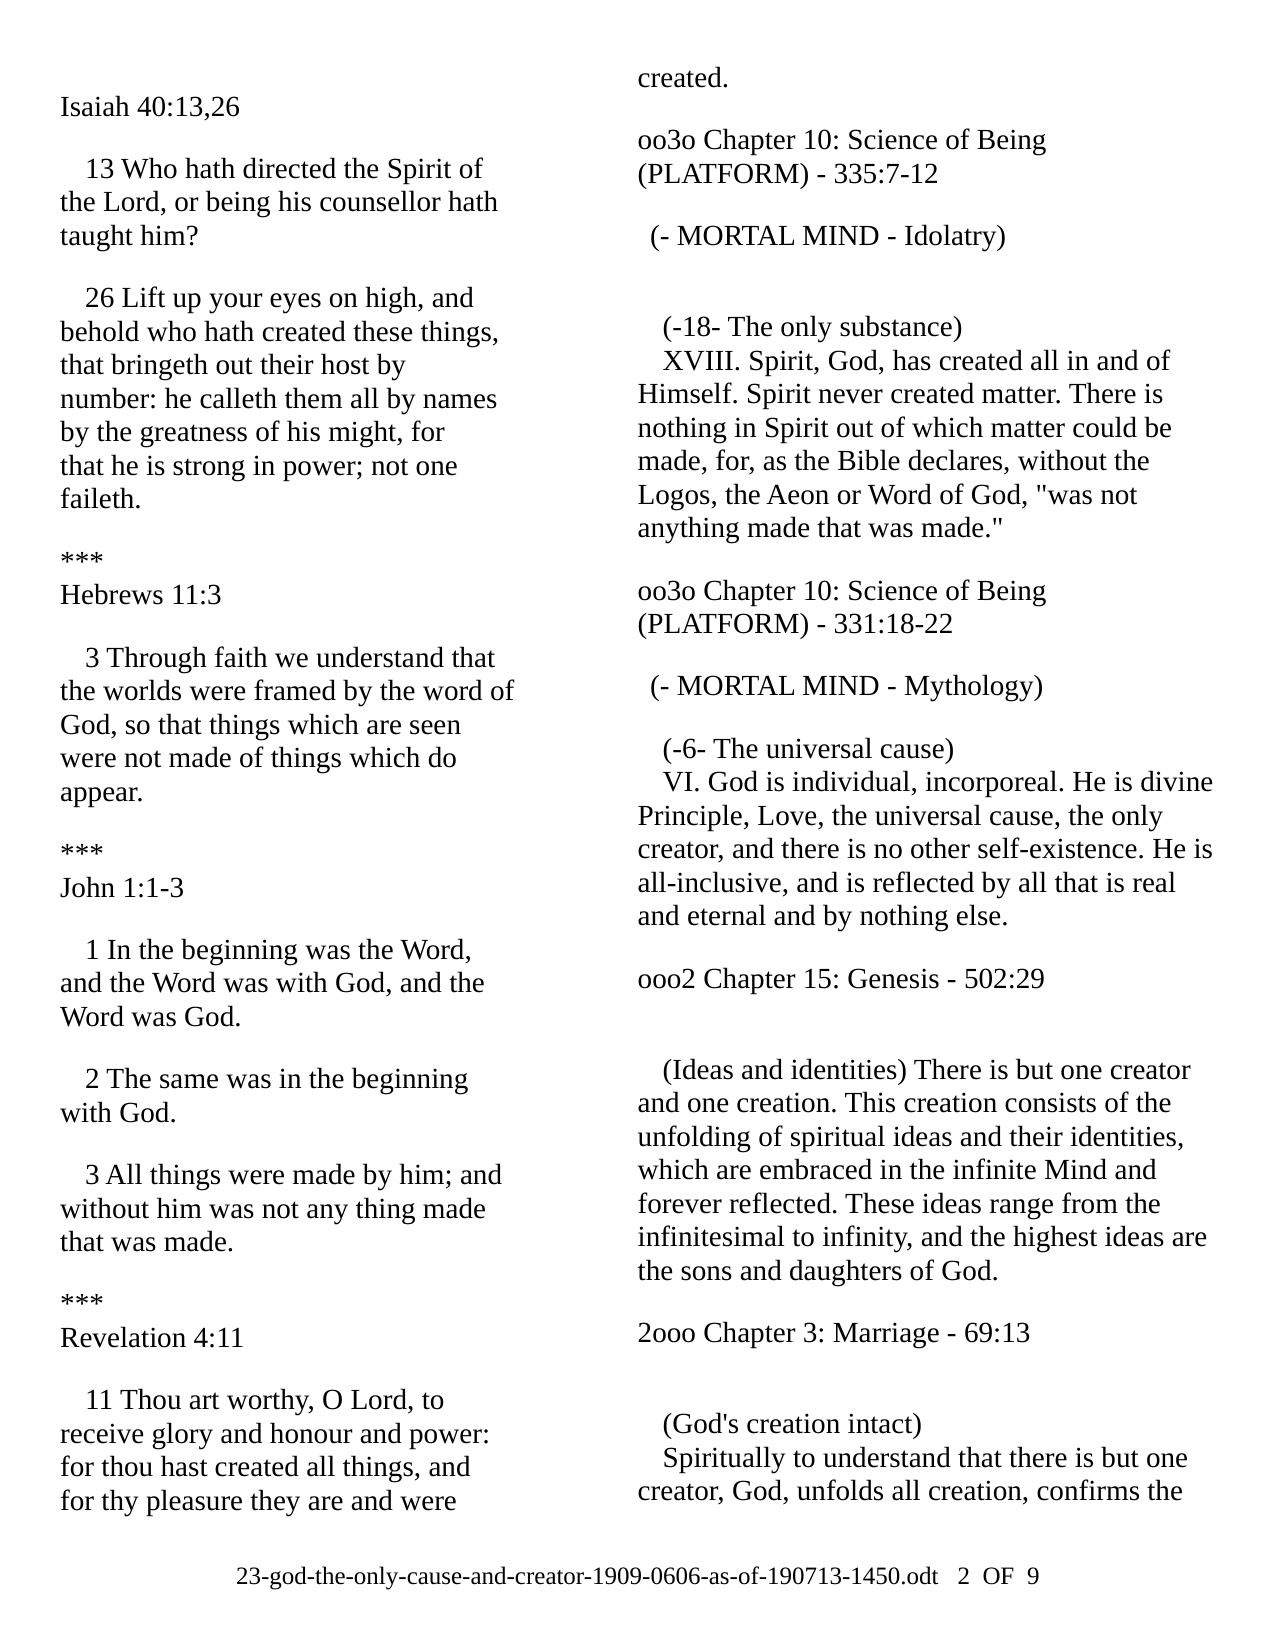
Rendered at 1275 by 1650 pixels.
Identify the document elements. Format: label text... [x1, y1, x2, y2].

text Isaiah 40:13,26 13 Who hath directed the Spirit of the Lord, or being his counsellor hath taught him? 26 Lift up your eyes on high, and behold who hath created these things, that bringeth out their host by number: he calleth them all by names by the greatness of his might, for that he is strong in power; not one faileth. *** Hebrews 11:3 3 Through faith we understand that the worlds were framed by the word of God, so that things which are seen were not made of things which do appear. *** John 1:1-3 1 In the beginning was the Word, and the Word was with God, and the Word was God. 2 The same was in the beginning with God. 3 All things were made by him; and without him was not any thing made that was made. *** Revelation 4:11 11 Thou art worthy, O Lord, to receive glory and honour and power: for thou hast created all things, and for thy pleasure they are and were created. oo3o Chapter 10: Science of Being (PLATFORM) - 335:7-12 (- MORTAL MIND - Idolatry) (-18- The only substance) XVIII. Spirit, God, has created all in and of Himself. Spirit never created matter. There is nothing in Spirit out of which matter could be made, for, as the Bible declares, without the Logos, the Aeon or Word of God, "was not anything made that was made." oo3o Chapter 10: Science of Being (PLATFORM) - 331:18-22 (- MORTAL MIND - Mythology) (-6- The universal cause) VI. God is individual, incorporeal. He is divine Principle, Love, the universal cause, the only creator, and there is no other self-existence. He is all-inclusive, and is reflected by all that is real and eternal and by nothing else. ooo2 Chapter 15: Genesis - 502:29 (Ideas and identities) There is but one creator and one creation. This creation consists of the unfolding of spiritual ideas and their identities, which are embraced in the infinite Mind and forever reflected. These ideas range from the infinitesimal to infinity, and the highest ideas are the sons and daughters of God. 2ooo Chapter 3: Marriage - 69:13 (God's creation intact) Spiritually to understand that there is but one creator, God, unfolds all creation, confirms the [60, 60, 1215, 1517]
